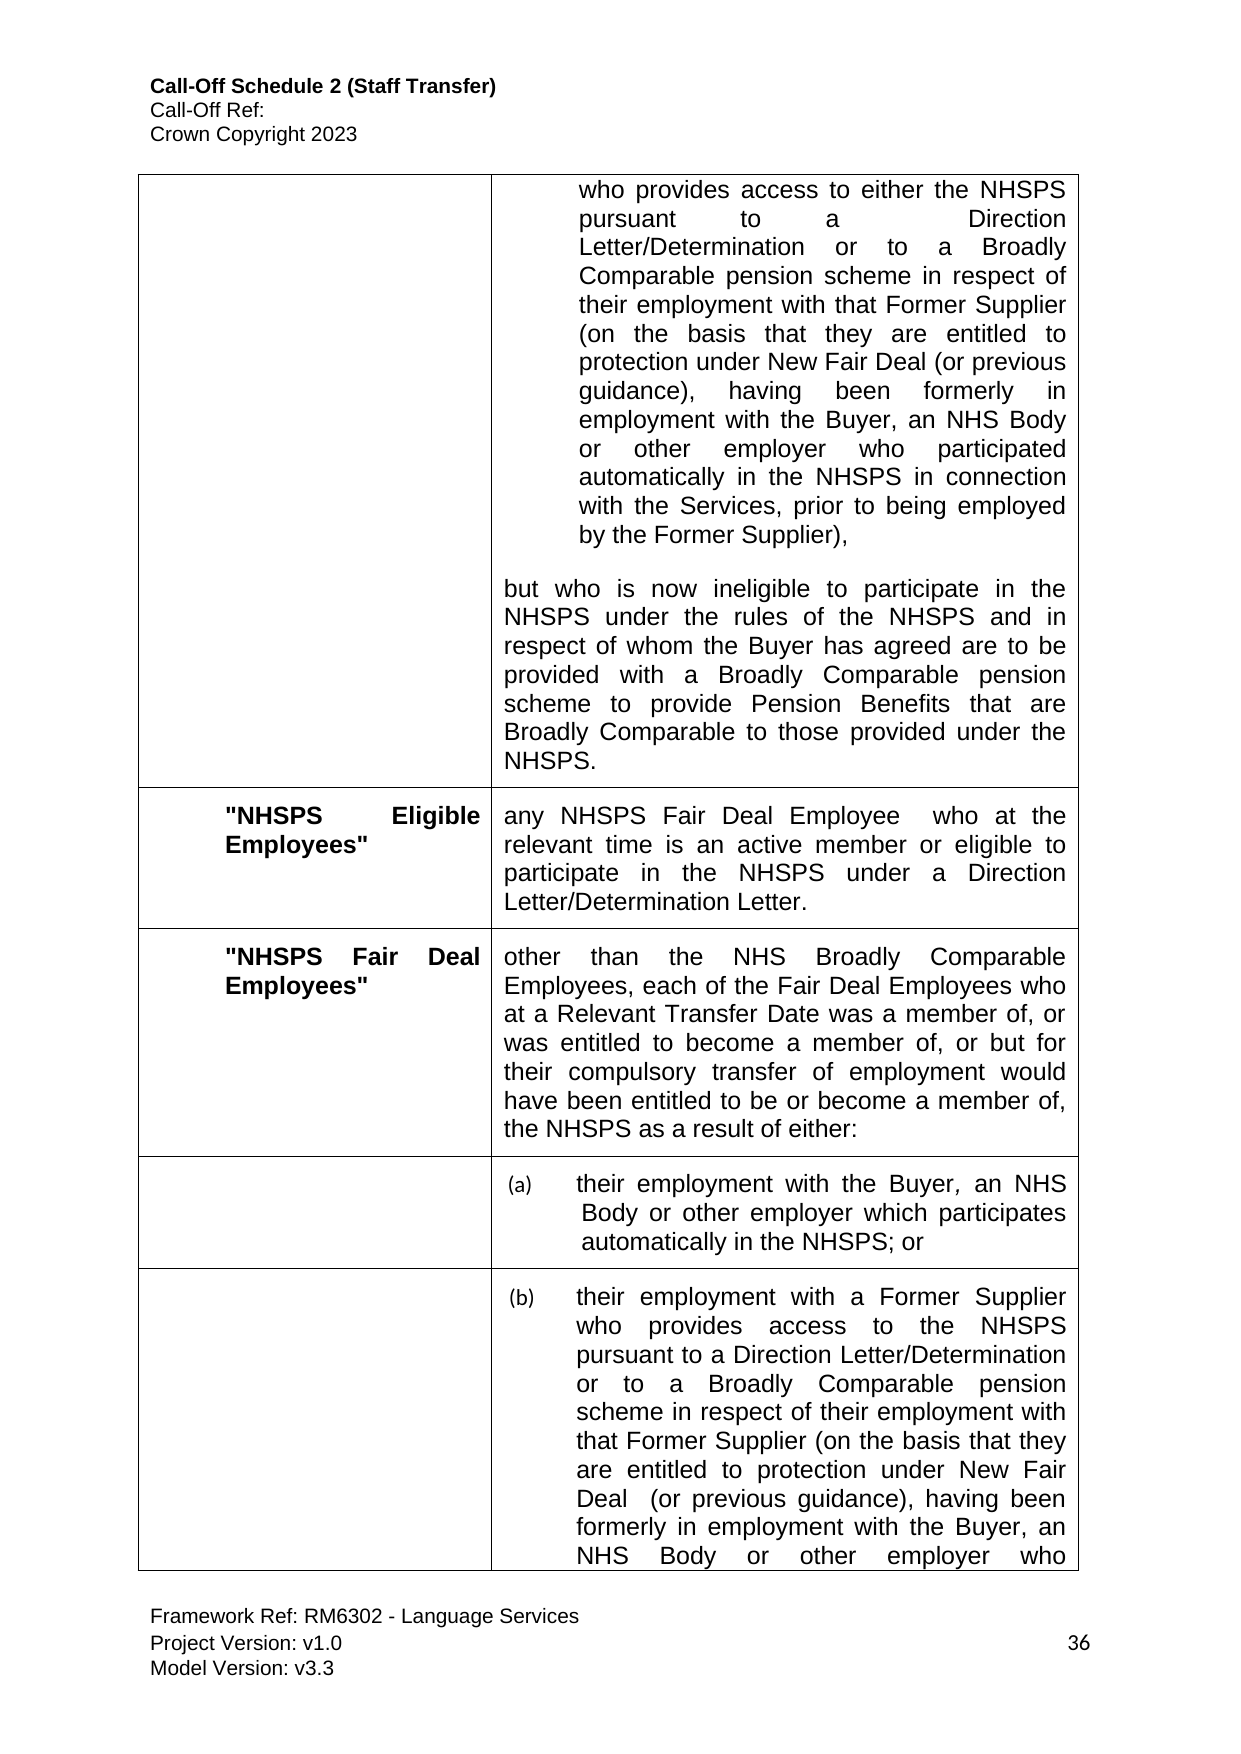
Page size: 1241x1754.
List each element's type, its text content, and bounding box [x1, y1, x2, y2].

table_cell other than the NHS Broadly Comparable Employees, each of the Fair Deal Employees who at a Relevant Transfer Date was a member of, or was entitled to become a member of, or but for their compulsory transfer of employment would have been entitled to be or become a member of, the NHSPS as a result of either: [492, 929, 1078, 1156]
table_cell who provides access to either the NHSPS pursuant to a Direction Letter/Determination or to a Broadly Comparable pension scheme in respect of their employment with that Former Supplier (on the basis that they are entitled to protection under New Fair Deal (or previous guidance), having been formerly in employment with the Buyer, an NHS Body or other employer who participated automatically in the NHSPS in connection with the Services, prior to being employed by the Former Supplier), but who is now ineligible to participate in the NHSPS under the rules of the NHSPS and in respect of whom the Buyer has agreed are to be provided with a Broadly Comparable pension scheme to provide Pension Benefits that are Broadly Comparable to those provided under the NHSPS. [492, 175, 1078, 787]
table_cell [139, 1269, 491, 1570]
table_cell "NHSPS Fair Deal Employees" [139, 929, 491, 1156]
table_cell [139, 175, 491, 787]
table_cell any NHSPS Fair Deal Employee who at the relevant time is an active member or eligible to participate in the NHSPS under a Direction Letter/Determination Letter. [492, 788, 1078, 928]
table_cell their employment with a Former Supplier who provides access to the NHSPS pursuant to a Direction Letter/Determination or to a Broadly Comparable pension scheme in respect of their employment with that Former Supplier (on the basis that they are entitled to protection under New Fair Deal (or previous guidance), having been formerly in employment with the Buyer, an NHS Body or other employer who [492, 1269, 1078, 1570]
table_cell "NHSPS Eligible Employees" [139, 788, 491, 928]
table_cell their employment with the Buyer, an NHS Body or other employer which participates automatically in the NHSPS; or [492, 1157, 1078, 1268]
table_cell [139, 1157, 491, 1268]
